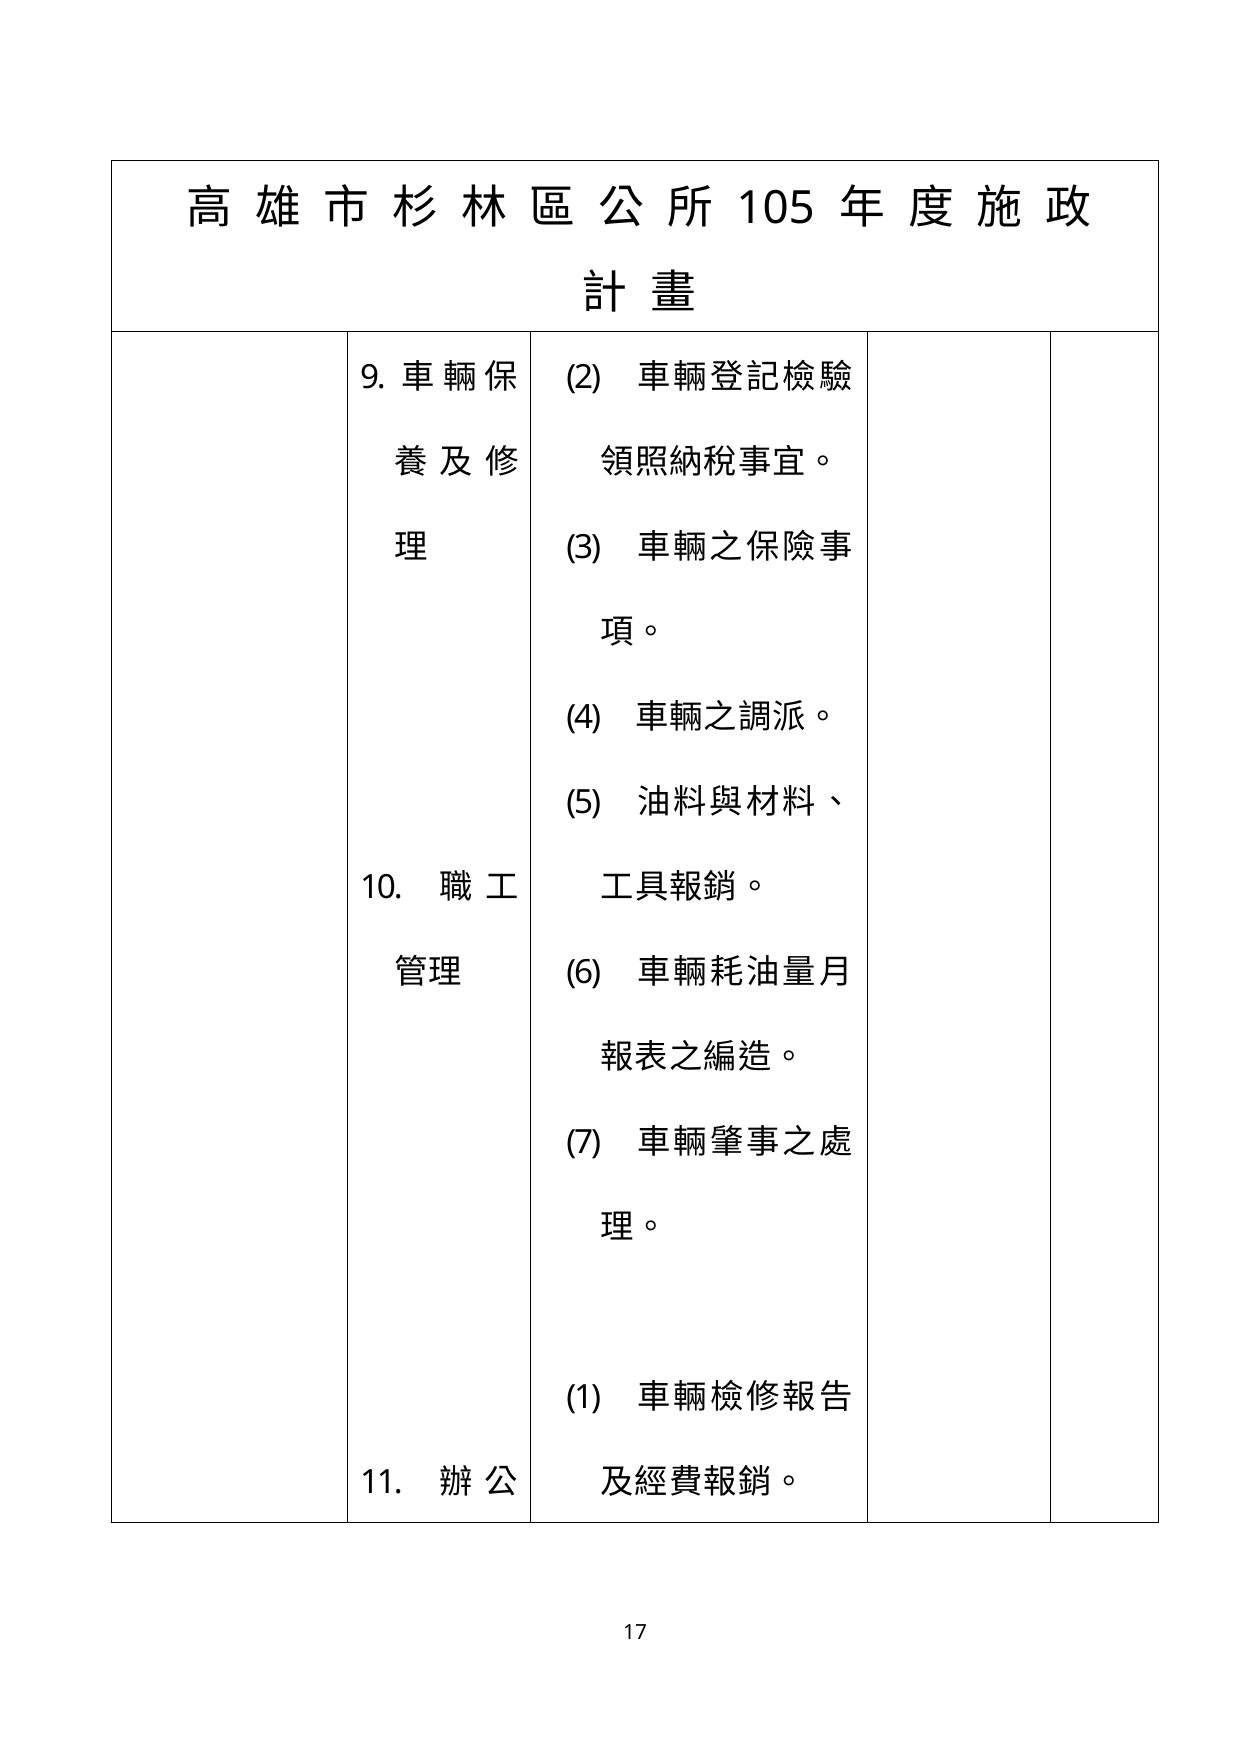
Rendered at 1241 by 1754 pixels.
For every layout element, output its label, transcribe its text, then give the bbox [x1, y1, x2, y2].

table_cell 「一般行政-行政管理」 工作計畫項下 5978000元 「區公所業務-業務管理」&「基層建設-小型工程」 工作計畫項下 14638000元 6800000元 [868, 332, 1050, 1522]
table_cell 1.加強處理機要、機密文件業務，達到迅速、確實效果。 2.加強文書管理 3.印信典守 4.加強檔案管理 1.財產登記 2.廳舍修繕維護 3.充實本所資訊設備 4.財產增置 5.財產經營 6.財產養護 7.財產減損 8.車輛管理使用 9.車輛保養及修理 10.職工管理 11.辦公廳舍管理 12.處理法院各項拍賣案件 13.財務及物品採購 14.驗收保管 15.登記與報廢 16.勞務招標 依照財產管理辦法規定辦理 依照規定辦理，以達到隨收隨解之目標。 1.擬定研究發展計畫，提高工作效率。 2.公文查詢、稽催、杜絕公文積壓或延誤。 3.管制業務，確實執行。 4.強化施政計畫作業，落實施政績效。 5.加強行政革新方案，做好為民服務工作，促進區政革新績效。 6.持續推動辦公室自動化作業 7.管制考 核各項計 畫、陳情案件列管及特定管制件之審核 1.組織編制 2.貫徹考試用人，任免、遷調、銓審作業依限辦理 3.考核獎懲 4.訓練進修 5.待遇福利 6.退休撫卹 7.勤惰管理 8.人事資料管理與服務 9.賡續推動參與及建議制度、性騷擾及性別歧視防治、拔擢績優女性落實性別主流化 1.單位預算之籌編 2.單位預算分配及執行 3.追加（減）預算及動支預備金之辦理。 嚴密預算執行，發揮會計管理功能 辦理各項統計業務，發揮統計支援決策功能 1.政風預防工作 2.加強公務機密維護 3.預防危害或破壞事件 4.貪瀆發掘 5.查處檢舉事項 1.投開票所工作人員訓儲講習 2.配合高雄市選舉委員會辦理第14任總統副總統暨第9屆立法委員等選舉工作。 1.核定各里辦公處工作計畫 2.召開里業務會報及里長座談會 3.資深里鄰長獎勵及特優里鄰長表揚 4發揮區政聯繫會報 1.加強里幹事服勤 2.舉行里幹事工作會報 1.辦理鄰長講習 2.辦理鄰長參訪各項建設活動 3.里鄰長喪葬補助費 4.鄰長交通費 5.義務職辦公補助費 6.里鄰長健康保險 1.維護市容整潔促進美化環境以增進市民生活品質 2.查報有牌廢棄車輛 1.統一拜拜 2.婚喪喜慶節約 3.端正禮俗宣導 1.排除糾紛，疏減訟源，增進社會和諧。 2.法律諮詢服務 1.辦理寺廟、教會(堂)登記之申請。 2.加強寺廟、教會(堂)管理與輔導。 3.輔導寺廟、教會(堂)興辦公益慈善活動。 祭祀公業之清查 1.協助推行平均地權政策 2.確保三七五減租之成果，維護租佃雙方權益 3.調解耕地租佃爭議，疏減訟源 4.租佃爭議案件 5. 非都市土地使用管制 1.配合推行義務教育、普及國民教育。 2.依國民體育法第4條第2項之規定：「應置體育行政人員，負責轄區內 國民體育活動之規劃、輔導及推動事宜。 舉辦各項藝文活動端正社會風氣，提升市民生活品質。 1.醫療防疫保健工作及疫苗接種 2.登革熱防治宣導 3.有效預防流感感染 4.愛滋病及結核病防治宣導 5.老人免費裝假牙服務 6.預防食品中毒5要及認識食品風險 7.社區健康營造 8. 自殺防治守門人訓練 9.高風險通報 10.反毒宣導 11.精神疾病辨識及社區(疑似)精神病患護送技巧訓練 12.檳榔危害 、菸害防制及癌症防治宣導 13.社區長期照顧服務 13.國家清潔週推行消除髒亂 14.環境清潔美化競賽 15.整頓社區環境衛生 1.加強民防團隊員編組管理 2.民防團隊常年訓練 3.執行上級交辦之民防演習 1.人力、物力調查及徵購洽借 2.增設消防栓及設備 充實年度各項動員整備工作，以強化全民國防理念。 改善原住民生活，輔導原住民就業。 發展保存客庄文化 1.防災宣導 2.辦理災害防救措施 1.古蹟提報 2.歷史建築提報 1.辦理兵役編練業務 2.辦理兵役徵集業務 3.辦理兵役勤務業務 4.辦理兵管理業務 5.辦理替代役備役理業務 6.戶役政系統管理業務 國家賠償 法制作業 1.農業設施容許使用同意書核發 2.農業用地使用證明書之核發 1.水旱田利用調整計畫 2.規劃有機農業區 3.農情調查 4.農業天然災害查報及救助 5.糧食生產環境維護 5.農地利用綜合規劃 山坡地查報 造林業務 1.陸上水產養殖調查及登記證申請 2.家畜情資調查 1.查編與農業經營不可分離之土地 2.農機管理 3.葫蘆文化產業推展 1.積極爭取補助興建（改善）道路橋樑及維護,並加強工程品質抽驗,以提升工程品質。 2.配合政府採購法實施,依公平公開採購原則辦理發包,確保工程品質。 1.辦理小型工程 2.執行6公尺以下道路等工程管理 3.公園綠地綠美化及認養管理。 辦理都市計畫行政管理及使用分區證明核發。 1.辦理河川、區域排水與野溪等清理疏濬改善。 2.水利行政之處理及水利事業之興辦 3.回饋金業務 依建築法規定辦理行政業務及違章建築管理。 工廠校正 協辦稅務事宜。 1.老人福利 2.身心障礙者福利 3.兒童、婦女福利 4.兒童及少年保護與高風險家庭通報篩檢 1.加強推行社區發展工作 2.社區長期照顧服務 1.低收入戶及中低收入戶 2.醫療補助 3.急難救助及馬上關懷 4.災害救助 5.辦理全民健保業務 6.辦理國民年金業務 7.辦理就業輔導 配合節日慶典 [348, 332, 530, 1522]
table_cell (1)蒐集輿論反映資料，專人慎重處理，以達行政效率。 (2)機密案件依照規定辦理，以確保文書作業安全。 切實依照「高雄市政府文書處理實施要點」及有關法令規定，辦理公文收發、繕校工作。 依照「印信條例」及有關法令規定管理與使用印信。 設置專人，依照「高雄市政府文書處理實施要點」及有關法令規定辦理，使文卷案案可稽，並加強作業效率，提昇管理與應用功能。 (1)財產增減、移動登帳報告登記。 (2)財產增減月報、半年報、報廢表之編擬年統計表並定期(不定期)盤點清查。 （3）「市有財產管理系統」線上作業。 充實辦公廳設備，維護公共安全及營造優質洽公環境品質。 汰換及增購資訊硬、軟體設備，提升本所網路品質及資通安全。 (1)財產撥入接收捐送及購置之處理。 (2)財產之購置及營造請購單證簽辦與核定。 (3)財產之採購依據政府採購法規定辦理。 (4)採購驗收完畢後，採購單位將財產增加單、發票及有關文件，送會計單位查核確認後為財產產籍之登記。 (1)房地產等不動產權登記。 (2)辦理一般產權責任簽證。 (3)房地產租借事項。 (4)一般財產租借事項。 (5)租借爭執處理。 (1)財產損毀及遺失之調查理賠事項。 (2)財產保護及修繕事項。 (3)擬定消防防護計畫書，依規定進行消防編組，定期進行消防演練，期能落實火災、地震等災害預防。消防設備及飲水設備安全檢測。 (4)財產稅費及防護保險之處理。 (1)財產之報損、報毀或撥出之核定。 (2)辦理動產變賣標售事項。 (3)財產各項報表編報。 (1)車輛購置、贈與、移撥及報廢。 (2)車輛登記檢驗領照納稅事宜。 (3)車輛之保險事項。 (4)車輛之調派。 (5)油料與材料、工具報銷。 (6)車輛耗油量月報表之編造。 (7)車輛肇事之處理。 (1)車輛檢修報告及經費報銷。 (2)未合保養及修理事項之處理。 （1）依工友管理規定。 （2）依高雄市政府事務勞力替代措施推動方案及相關規定辦理。 (1)單位及人員清潔檢查工作。 (2)辦公處所佈置及調整建議。 (3)配合清除髒亂有關推行衛生清潔檢查工作。 (4)辦公廳內外環境之美化。 (5)辦公廳搬遷、計劃、進度、合約簽訂。 將拍賣案予以公告並及時依限將處理情形函復法院。 (1)編製年度物品購置概算。 (2)成躉採購之物品核定。 (3)辦理有關事務物品之採購。 (4)事務機械器具之保管養護。 (5)運動器材之保管養護。 (1)物品驗收後之處理。 (2)非消耗性物品之借用登帳。 (1)報廢物品之處理。 (2)物品收支月報。 (3)物品收支登帳。 (1)依據政府採購法規定辦理招標公告。 (2)開標結果之簽報。 每半年填報半年報表，每年填寫年報表送財政局備查。 現金(支票)出納保管，經常與各課室密切維繫協調，依法執行，收支隨時登記，數字力求正確無誤確實。 (1)協助各課室提出研究發展計畫以助益區政革新。 (2)依照研究單位或個人所提研究計畫呈報市府敘獎。 (1)切實執行稽催工作，掌握公文處理流程。 (2)加強實施本所訂定之「人民陳情案件作業流程處理期限」，以提高時效。 (1)上級交辦及重要業務列入追蹤管理。 (2)有關業務之協調與連繫。 (1)研擬下年度施政計畫先期作業，函報民政局審核後報府審議。 (2)擬訂下年度施政計畫草案報府審查並轉送市議會核備。 (1)賡續本所辦理為民服務平時考核工作。 (2)繼續實施「表揚績優地方人士實施要點」鼓勵提倡熱心公益者。 (3)與人民有關業務做到單一窗口櫃台化，達到一貫作業要求。 (4)規劃辦理以電話及通訊處理申請案件及簡化各項申請書表及其流程，以達到便民目的。 (5)舉辦為民服務工作人員講習及分組研討以提高素質。 (6)提供民眾便捷的各種意見反映管道。 (7)撰擬每年度為民服務工作績效報告。 (1)配合市府資訊中心戶役政電腦連線，持續推動辦公室自動化，並加強培訓區政資訊人員備用。 (2)申請資訊設備，推動辦公室自動化。 (1)人民陳情案件 均依規定追蹤列管,期限內辦妥以達便民措施。 (2)接獲人民訴願案即予列管，詳查處理情形，以合情、合理、合法的原則，慎重妥善處理。 (1)依「各機關職稱及官等職等員額配置準則」等規定檢討組織編制。 (2)推動策略性人力資源管理措施及落實顧客導向之人事服務，貫徹分層負責，權責劃分明確，公文流程縮短，發揮行政效能。 (1)依法組成本所甄審委員會，以公開、公平、公正辦理陞遷審議。 (2)職務出缺，除由現職人員陞補外，均申請分發考試及格人員，以貫徹考用合一政策，或依業務需要商調他機關現職人員。 (3)依法辦理本所公 務人員任免遷調及銓審作業。 (4)落實照顧弱勢族群工作權，依規定進用身心障礙人員。 (1) 綜覈名實、信賞必罰，建立平時考核動態資料，作為考績獎懲及任免遷調之依據。 (2)依相關法令公正、公平辦理另予考績、年終考績及專案考績。對平時工作積極、業績優異或品德操守良好，有具體事蹟之人員予以激勵表揚。 (3)依照「行政院及所屬各機關公務人員平時考核要點」等相關法令加強勤惰管理，強化公務紀律，加重單位主管督導責任。 (1)加強推動「公務人員終身學習推動方案」、「各機關鼓勵公務人員積極學習英語具體措施」及「型塑學習型政府行動方案」,「推動公務人員數位進修計畫」等方案，派員參加各項訓練，培養公務人員創新觀念，提昇服務品質。 (2)鼓勵員工在職進修，積極參與各項研習課程,提升本所公務人員人力素質。 (1)按中央有關規定覈實支給員工待遇、獎金、子女教育補助費、各項生活津貼及國民旅遊卡休假補助等其他給與維護員工權益。 (2)確依「公教人員保險法」辦理公、務人員公保事宜。 (3)確依行政院89年11月9日台89院人政給字第211130號函示「推動維護公務人員健康管理」編列預算補助40歲以上職員健康檢查費事宜。 (4)全民健康保險：依全民健康保險法及有關規定辦理公務人員及其眷屬全民健康保險。 (1)依規定辦理退休、撫卹、資遣案件，並購買獎牌、紀念品等贈送退休人員。 (2)主動宣導有關公務人員退休撫卹之相關權益事項。 (3)依規定實施退休人員照護事項。 (4)每年1月16日、7月16日定期發放月退休金、撫慰金；並依規定於春節、端午節及中秋節發放三節慰問金及68年以前早期退休人員年節照護金暨7月16日發放年撫卹金，充分照護退休、撫卹人員。 (5)按時於行政院人事行政總處ECPA之軍公教人員退休撫卹資料調查表正確填報資料。 (6)按時繳納當月退撫基金費用；推動退休公務人員參與志願服務。 (1)切實執行簽到退管理，對本所員工出勤，每月依規定實施不定期、不定時抽查維護辦公紀律。 (2)落實職務代理制度，建立職務代理人名冊，確實執行。 賡續建立或更新機關與個人資料，按時填送各項表報。 配合ecpa人事服務網路平台，賡續推動「人力資源管理資訊系統」（WebHR），並隨時異動更新，維持人事資料即時性與正確性。 加強實施員工參與及建議制度，以提升行政效率。利用集會等各種傳遞訊息方式，加強宣導性騷擾、性別歧視防治觀念及申訴管道，並積極拔擢績優女性同仁，並依限填報相關資料參加市府推動性別主流化。 依中央及地方政府預算籌編原則、高雄市地方總預算案歲出概算編製應行注意事項及高雄市地方總預算編製作業手冊及有關規定，就各業務單位工作計畫所需，核實編製年度歲入與歲出預算。 預算完成法定發布或核定保留程序後，依直轄市及縣(市)單位預算執行要點及市府補充規定，參照各業務單位年度工作計畫進度，編製預算(保留)分配表函報本府主計處核定後付諸實施，並切實監督執行。 依直轄市及縣(市)單位預算執行要點規定，執行年度預算時，如有合於中央及地方政府預算籌編原則所定得請求提出追加(減)預算情形者，得報請市府核准辦理；如有合於預算法第七十條各款情事且經檢討年度預算相關經費確無法容納，得申請動支第二預備金；另依高雄市政府動支災害準備金作業要點規定，及時辦理動支災害準備金作業。 (1)經費動支簽核應與預算編列用途相符;預算執行應與計畫進度相合，如有落後，促請業務單位注意檢討改進。 (2)採購計畫應依政府採購法及相關子法規定程序辦理。 (3)健全財務秩序，加強財務內控，除嚴格審核各項收支憑證外，不定期實施現金、票據與證券查核等。 (4)依據簿籍按月編製會計報告;上半年編製半年結算報告，按年編製單位決算。 (5)各項支付案件依法審核，除採購卡給付項目外，儘速隨到隨辦，完成支付手續，一般以不超過五天為限。 (1)訂定本所統計業務實施計畫及執行情形之檢討。 (2)辦理各類公務統計報表之審核與管理。 (3)編製區政統計總報告。 (4)辦理公務統計報表內部稽核。 (5)配合及協調辦理各項統計調查工作。 (6)兼(協)辦統計調查人員之遴選與聯繫。 選定易滋弊端業務項目辦理業務稽核，先期發掘業務缺失並提出改進措施。 透過各種會辦案件或召開政風座談會及執行專案訪查，研提業務興革建議，提昇機關廉能形象。 聘請具法律素養之專家、學者，利用各種集會場所講解端正政風、防制貪瀆相關法令，增進員工法律常識。 檢討本所「無效率不便民」之行政規章，並透過廉政會報及主管會報適時修正，以提昇行政效率及消弭貪瀆成因。 主動發掘員工廉能事蹟，簽報首長公開表揚或獎勵，樹立公務員優良典範。 利用各種集會場所及透過媒體、網路宣導相關政風法令及鼓勵民眾勇於檢舉貪瀆不法。 辦理政風實況問卷調查，以瞭解本所政風實況，作為改善政風，策進預防貪瀆不法之參考。 (8)依據「高雄市政府員工廉政倫理規範」暨「行政院及所屬機關機構請託關說登錄查察作業要點」妥處相關案件，並依規定登錄建檔。 (9)主動配合業務單位活動加強辦理反貪、反詐騙及消費者保護等宣導作為。 (10)彙集本所採購資訊，釐析異常案件，實施重點稽核，防制弊端發生，提升施政品質。 (11)每半年召開廉政會報乙次。 加強公務機密維護宣導工作。 實施定期與不定期機密維護檢查，發現缺失立即簽請改進。 定期辦理公務文書資料密等變更註銷作業。 針對重要行政會議及採購底價等易滋洩密事項或有關國家安全、國家利益事項，協調策訂嚴密專案保密措施，杜絕洩密情事。 加強洩密資料蒐報及查處。 辦理專案資訊機密維護檢查，配合資安演練，機先消弭資安事件，有效確保機關資訊安全。 依照本所環境特性研修訂「預防危害或破壞事件實施計畫」乙種，並結合行政力量確實執行。 實施定期與不定期預防措施安全狀況檢查，發現缺失立即簽請改善。 依據本所門禁管理安全措施確實辦理並配合保全公司，加強巡邏查察，以確保機關安全。 春安、十月慶典或專案期間召開安全維護會報，以落實安全維護功能。 依據「高雄市政府及所屬各機關處理人民陳情案件要點」及「高雄市政府處理民眾抗爭事件處理程序及聯繫作業執行計畫」有關規定，協調主管單位妥處民眾集體陳情案件，加強重大偶突發或危安事故之預警資料蒐報，並於事件發生1小時內，通報上級機關。 蒐集違反國家安全法第2條之1情事及有關危害國家安全及影響國家利益之資料，提供調查機關處理。 加強查察員工品德生活違常、行政缺失等情事，審慎研析案情，以發掘貪瀆不法。 對易滋弊端之業務，如採購案件，積極發掘，查處貪瀆不法案件。 依據行政院頒「獎勵保護檢舉貪污瀆職辦法」，受理各類檢舉案件，並依法審慎處理。 依據高雄市選舉委員會訓儲相關規定辦理。 依據總統副總統選舉罷免法、公職人員選舉罷免法及相關規定辦理。 依照高雄市里區域調整暨鄰編組辦法規定，要求各里辦公處擬訂年度工作計畫報區公所審核，並注意其執行績效，適時加以考核。 召開里業務聯繫會報，報告業務狀況、檢討改進里行政工作之推行及彙集建議案作妥切之處理。 特優里鄰長就現任且 無不良事蹟者，依規定程序及名額提經區務會議通過後報請市政府頒獎表揚。 結合轄內各單位整體力量，推動地方建設，提高服務品質。 (1)依據高雄市政府民政局訂頒之「高雄市里幹事服勤要點」辦理。 (2)訪問目的為瞭解里民一般狀況，發現困難問題主動為其服務。 (3)適時整理戶長資料之異動，並將訪問結果登記在戶長資料卡。 (4)為強化里幹事之勤，由民政課長及督導考核小組分定期與不定期方式赴里督導，並填訪查表送區長核閱，區長並作重點督導。 舉行里幹事工作會報，由各課室主管，提示工作事項，著重工作檢討、疑難問題之解決，並作成紀錄送區長核閱。 擬訂鄰長講習計畫，以溝通作法，促進政令之推行。 (1)擬訂鄰長參訪各項建設活動計畫及參加注意事項。 (2)調查參加參訪各項建設活動人數。 (3)依照計畫分梯次執行。 里鄰長於任期內死亡者，發給1次喪葬補助暨遺族慰問金，其標準如下： (1)里長：2萬元。 (2)鄰長：1萬5仟元。 每位鄰長每人每月2,000元交通費。 每位里鄰長每人每月240元。 依據全民健康保險暨相關規定辦理。 (1)要求里幹事鼓勵並宣導轄內市民自動自發(反映)改善市容。 (2)依據「高雄市政府改善市容查(通)報實施要點」辦理，對改善市容案件儘速填寫查(通)報，逕送業務有關機關辦理，並轉報市府處理。 在轄區內如有發現廢棄車輛，要求各里幹事及時查報並函轉警察單位辦理。 (1)勸導農曆7月普渡及同一主神祭典在同一天舉行。 (2)宣導中元節配合集中焚化紙錢。 (3)執行祭典拜拜節約不赴宴、不宴客，公務員率先倡導力行。 (1)組織改善民俗勸導小組勸導民眾實踐節約。 (2)勸導市民參加集團「婚禮」力求節約，不舖張。 利用各種集會(里民大會及寺廟基層會議)時宣導。 (1)利用各種集會，廣予宣導調解功能。 (2)及時召開調解委員會議調解糾紛。 每月第二週週六服務區民 不定期清查、訪視轄區內未登記之寺廟、教會(堂)，積極輔導辦理登記。 (1)加強財務稽核。 (2)輔導健全組織。 (3)掌握動態，出席各項會議。 (4)加強溝通互動、協助解決各項疑難問題。 輔導節約祭典費用，興辦公益慈善活動，以彰顯宗教慈悲濟世、教化社會、造福人群之精神。 (1)輔導祭祀公業土地派下提出祭祀公業土地登記。 (2)核發祭祀公業派下員證明。 配合宣導公告土地現值相關事宜。 (1)依耕地三七五減租條例、高雄市耕地租約登記自治條例及相關法令規定辦理耕地租約續訂、變更、終止、註銷、更正等事項。 (2)依耕地三七五租約清理要點及相關法令規定清理耕地三七五租約，遇有租約資料與實情不符部分，則後續依有關規定辦理。 (3)對於訂有三七五租約者，隨時與地政事務所聯繫依異動情形（例如終止租約、徵收、重劃、重測、分割、合併）釐正租約登記簿冊。 (1)依耕地三七五減租條例、高雄市政府及各區公所耕地租佃委員會設置要點、高雄市各級耕地租佃委員會調解調處須知等關法令規定辦理耕地租佃爭議調解。 (2)審查租佃爭議調解申請案之資格與附繳證件，並於調解前先實地勘查土地使用現況。 (3)調解會議決議內容應具體明確，會議紀錄（含筆錄）應報市府備查。 (4)經調解成立案件函報市府耕地租佃委員會發給證明書，調解不成立案件移請市府耕地租佃委員會調處。 (5)如遇天災時，召開耕地租佃委員會，勘查歉收情形，並議定減租辦理，陳報市府。 召開租佃委員會辦理。 配合非都市土地使用管制規則第5條規定，查報違反非都市土地使用管制。 (1)召開「強迫入學委員會」，執行強迫入學條例施行細則有關規定事項，並隨時追蹤中輟通報學生，執行強迫入學規定。 (2)適時調查區內學齡兒童，確實審核戶籍資料，並依學區劃分填送入學通知單。 (3)配合各校輔導休學或中輟之學生，繼續完成9年國民教育 (1)專人辦理國民體育業務。 (2) 配合體育署及本市推展全民運動政策，規劃主、承辦體育活動、輔導及推動區內社會團體辦理體育活動。 (1)加強配合推行莊敬自強端正禮俗宣導。 (2)適時配合舉辦各種社教活動。 (3)洽請社團寺廟舉辦有意義的文教活動。 (4)加強宣導守法觀念，鼓勵社區自主精神意識，以塑造優質環境，培養居民認同感。 （5）辦禮春秋季藝文活動及國語文競賽。 (1)協助衛生單位推行醫療保健及公共衛生工作。 (2)鼓勵市民按時接受各項疫苗接種。 (1)每月定期召開登革熱區級防疫指揮中心會議，建立跨單位合作機制。 (2)輔導各里成立環境整頓或環境改造相關工作之志工隊。 (3)規劃辦理里鄰長登革熱研習會及社區民眾登革熱衛教宣導。 (4)請里幹事查報各轄區破損空屋並函報各權管單位。 (5)病媒蚊調查布氏指數三級以上里段，於3-7日內動員清除孳生源工作（落實三級大掃除、四級大掃蕩）。 (6)協調各權責機關根本處理轄區內積水地下室、破損空屋、髒亂空地、廢輪胎廠、回收場、陽性水溝、大型隱藏性孳生源。。 落實大雨後48小時七大列管點複查及登革熱防治工作。 (1)於流感大流行時，配合衛生單位執行轄區臨時集中收治隔離場所防治措施。 (2)利用各種集會協助宣導市民接種流感疫苗及流感防治措施。 (3)配合衛生單位辦理流感種子教師與防疫志工組隊培訓。 (1)利用各種集會協助宣導愛滋病、結核病防治及七分篩檢表 (2)鼓勵市民利用轄區衛生所資源，接受愛滋病毒篩檢。 (3)協助經濟弱勢者參與X光巡檢活動。 (1)配合衛生單位強化轄區內里長、里幹事推動「老人免費裝假牙」人員在職教育訓練。 (2)結合社區資源宣導「老人免費裝假牙」政策。 (1)協助宣導預防食品中毒5原則：要洗手、要清潔、要生熟食分開、要澈底加熱、要低溫保存。 (2)協助宣導民眾均衡攝取各類新鮮食物，減少因攝取大量單一食物而提高特定汙染物質之風險。 結合社區組織、團體推動社區健康營造。 (1)配合衛生單位針對所轄里長、里幹事辦理自殺防治守門人訓練，落實守門人功能，訓練成果累計達轄區里數80%以上。 (2)利用行政資源及各項集會協助推動安心專線：「0800788995」。 落實社區內自殺高風險個案之發掘、關懷、轉介及通報。 (1)針對社區網絡內里長、里幹事辦理毒品防制宣導課程，以增進其毒品防制知能，並建立社區藥物濫用防制網絡，以提升預防成效。 (2)協助宣導24小時不打烊免付費戒毒成功專線0800-770-885，及法務部藥頭檢舉專線0800-024-099*2。 配合參加衛生單位辦理針對社區網絡內里長、里幹事社區(疑似)精神病患辨識及護送就醫技巧訓練。 (1)於跑馬燈或LED看板播放「檳榔子本身就是致癌物，即使不加紅灰、白灰、荖花、荖葉等添加物，嚼它就是會致癌」、「政府提供免費子宮頸癌、乳癌、大腸癌、口腔癌四項癌症篩檢，符合篩檢資格民眾請洽各區衛生所」及「室內公共場所、室內三人以上工作場所及大眾運輸工具內全面禁止吸菸，違者將罰鍰2千至1萬元」。 (2)協助本市衛生所辦理癌症防治篩檢及菸害防制工作。 (1)協助發掘及通報社區有長期照顧需求個案。 (2)結合社區資源宣導長期照顧服務。 召開推行會報及檢討會。 加強各社區、機關學校環境清潔綠美化。 （1）加強社區共共衛生設施及家戶衛生教育。 （2）資源回收及垃圾減量。 （3）廚餘回收再利用。 (1)依據內政部國防部函頒「民防團隊編訓服勤實施規定」辦理。 (2)本區民防團、分團經常檢討。 依上級規定辦理。 遵照上級所頒演習計畫及規定辦理。 調查戰時可動員人力、物力，隨時掌握動員及徵購徵用。 （1）運用民間及學校力量協助維持交通安全。 （2）人口密集處逐年增設消防栓，以加強防火設施。 (1)依據市府年度動員分類執行計畫策訂本區動員執行計畫。 (2)辦理動員之協調、訓練與演習工作。 (1)配合辦理原住民微型經濟活動貸款、專門人才獎勵、購屋補助、整修建住宅補助及綜合發展基金貸款、國宅配售、法律服務、協助解決生活上所遭遇之困境，使其獲得實質之照顧。 (2)積極鼓勵原住民青年參加職業訓練，習得一技之長，提升生活水準。 (3)宣導原住民登記族別，提升族別註記率。 (4)輔導原住民加入全民健康保險、國民年金，保障醫療權益。 (5)輔導原住民繳納國民年金。 （1）辦理慶祝全國客家日活動。 （2）辦理客庄民俗節慶、客家產業等特色活動。 （3）營造客庄聚落環境風貌。 （4）成立客語推行委員會，協助轄區推動客語教學及客家文化活動。 (1)依轄區特性舉行防火防災(防颱、防震)宣導。 (2)印製相關防火宣導資料、標語實施里鄰宣導。 (3)利用里民大會及鄰長會議宣導居家防火、用電安全等防災宣導。 (4)輔導市民自行購置維護滅火器等消防器材及裝設照明及監視錄影設備。 (1)依據「高雄市地區災害防救計畫」及災害防救法相關規定辦理。 (2)配合「市級災害應變中心」之成立，於內部成立「緊急應變小組」，執行「災害應變中心」交付之各項災害防救任務。 (3)執行災情查報任務，並將災情彙整定時回報「災害應變中心」。 (4)整合災害防救相關業務，並由專人辦理。 依據文化資產保存法相關規定辦理。 填報調查表，並檢附相關照片、地籍圖及歷史、文化、藝術、建築等價值內涵後，加蓋填報機關印信提報本市文化局辦理。 (1)依據國民兵戶籍遷出(入)，而依規定辦理本區國民兵役除(列)管理。 (2)協助市政府調集役政人員，辦理役政人員在職訓練。 (3)辦理國民兵年度總清查 (4)依據規定辦理本區內兵要地誌調查。 (5)辦理本區列管之已訓及代訓國民兵分證明書發放。 (1)辦理役男身家調查及因戶籍遷出(入)之役男除、列額異動管理。 (2)辦理役男徵兵調查及預官體檢等事宜。 (3)辦理役男軍種、兵科、籤號抽籤事宜，以確定其所徵集之軍種及順序。 (4)辦辦理常備兵、預官、補充兵、及替代役徵集入營事宜。 (5)辦理役男申請復檢、年度難以判定體位複檢補檢等事宜。 (6)辦理在學學生因故 休、退學之因案緩徵人員處理等事宜 (7)為役男條件符合者，依規定辦理延期入營事宜。 (8)依規定辦理妨害兵役案件及行方不明役男查察，並會請戶政所、警察局、境管局等單位，協助查案。 (9)將本區就讀軍、警校 之學生列名管理及註記，若因故未就讀，則納入徵處。 (10)辦理役種區劃、提前退伍申請及禁、免役案件處理。 (11)受理役男替代役申請及出國請申請各項業務。 (1)辦理在營軍人及替代役在役徵屬生活扶助各項業務。 (2)辦理在營軍人貧困徵屬各項生育及喪葬補助事宜。 (3)協助推行役政有功人員表揚。 (4)配合上級兵役宣導及留守業務處理。 (5)辦理在營軍人貧困徵屬免費就醫申請及全民健保補助傷亡慰問及善後處理。 (1)辦理後備軍人異動管理、緩召業務。 (2)歸鄉報到、輔導就業、在職訓練等工作。 (3)協助高雄市後備司令部辦理後備軍人教育及點閱召集。 (4)受理後備軍人退伍令遺失或破損補換發、轉免役等各項申請事宜。 (1)依照替代備役難管理規定，受理替代役人員報到列管並嚴密辦理異動連繫掌握替代役備役動態，於15日內通報有管單位辦理。 (2)依照替代役備役男管理規定，辦理替代役備役役男回役、免予回役陳報核定。 (3)依照管理作業規定每月清查歸鄉報到成果製表呈報市府並配合市府全面清查替代役管理資料。 (1)系統維護管理 (2)系統財產之管理 (1)加強宣導國家賠償法相關條文。 (2)如有發生國家賠償事件依國家賠償法相關規定辦理國家賠償。 研究不適合實際之有關法規建議修訂或廢除。 依據非都市土地容許使用農業用地作農業設施容許使用審查辦法辦理。 受理區民申請，檢證勘查，並依據「農業用地作農業使用證明認定」審查，符合後由本所核發證明書。 （1）維護農民福祉及生態環境，遵照上級政府訂頒計畫辦理確保糧食供需平衡。每年分為一期作及二期作下里受理、勘查與編造清冊。 （2）稻田多元利用-種植景觀綠肥，美化市容。 打造高產值有機養生精緻農業。 （1）依規定設置農情田間調查員分區、分段調查，彙整查報資料力求準確以供上級分析。 (2)每月份執行各花卉、雜糧及蔬菜等作物產量預測。 (1)天然災害發生期間，由本所查報災情，並立即速報給上級以作即時之應變。 (2)如經農委會公告本市達到農業天然災害現金救助區，則本所成立工作小組啟動現金救助工作，受理申報、現場勘認與編造清冊等業務。 加強輔導農民農藥使用安全，對農作物病蟲害有效防治及農藥殘留。另配合上級政府辦理滅鼠工作，以防鼠害。 提高農地利用價值輔導農民以科技方法協助農業生產俾增進農業生產力，提高農民所得。 (1)山坡地違規使用查報取締管理。 (2)山坡地保育利用宣導。 (3)衛星影像變異點查報。 於每年5至9月實施檢測工作，並依下列辦法受理申請： (1)平地造林依照行政院農業委員會訂定「平地造林直接給付及種苗配撥實施要點」，確實執行。 (2)山坡地造林依照行政院農業委員會與行政院原住民族委員會訂定「獎勵輔導造林辦法」辦理。 （1）依規定每月調查區內魚塭放養量及收穫量作為產銷輔導資料。 （2）陸上魚塭養殖漁業登記證之申請業務。 配合市府訂定計畫辦理調查作業。 (1)依據「查編與農業經營不可分離土地作業要點」辦理。 (2)受理申請期間為每年五月一日至五月三十一日；實地會勘時間為每年六月一日起至六月三十日止；並於每年七月三十一日前造冊。 依據「農耕用機器設備及農地搬運車使用免徵營業稅燃料用油作業須知」及「農業機械使用證申請及發證須知」辦理執行。 從葫蘆種植、雕刻、運用行銷、開發市場及創造商機。 依公共工程作業要點辦理抽驗,並加強督導監造單位監工,以提升工程品質。 確實依政府採購法實施細則等相關規定辦理。 協助執行颱風災害復建工程。 執行6公尺以下道路路面道路等工程監督、驗收等。 辦理各植樹綠化道路之養護工程。 核發都市土地使用分區證明書。 (1)建請市政府清疏區內各區域排水圳,促使排水暢通。 (2)建請市政府整治或清疏區內野溪,改善淤積問題以利排水。 (3)中小排水（一般排水）管理、新建、修建及計畫提報。 (1）雨水下水道管理、新建、修建及計畫提報。 (2）高雄市政府委託辦理事項 (3)道路側溝新建、修建及計畫提報。 (4)災修工程案件提報。 辦理高屏溪水質水量保護區水源保育與回饋計畫事項 (1)協助核發無自用農舍證明書。 (2)違章建築查報,請高雄市政府依法拆除違建物。 配合市府辦理「工廠校正暨營運調查」工作。 （1）配合財稅相關單位辦理各項稅務宣導。 （2）財產稅（房屋稅、地價稅）補單事宜。 依據新制定高雄市市區道路管理自治條例執行6公尺以下道路路面之改善及養護。 (1)辦理中低收入老人生活津貼。 (2)辦理中低老人暨身心障礙者特別照顧津貼。 (3)辦理重陽節敬老活動暨禮金發放。 (4)受理優惠記名卡的申請。 （5）辦理設籍本市1年且年滿65歲以上老人參加全民健保自付額補助及核退事宜。 (1)辦理身心障礙手冊製作相關業務。 (2)身心障礙者健康保險保險費補助。 (3)辦理各項身心障礙者生活補助、生活輔助器具費用及日間照顧及住宿式照顧費用補助。 (4)輔導身心障礙者減免汽車牌照稅及申報綜合所得稅,享有身心障礙者特別扣除額。 (5)身心障礙者就業服務、職業訓練宣導。 (6)辦理中低老人暨身心障礙者特別照顧津貼。 (7)辦理身心障礙者優惠記名卡的申請。 (1)辦理單親家庭子女生活、教育補助申請，經調查、核定後，列冊補助。 (2)受理特殊境遇家庭緊急生活扶助與子女生活津貼、托育津貼及教育補助證明等之申請審核及核定。 (3)受理弱勢家庭兒童及少年緊急生活扶助申請與初審，函送社會局複審及核定。 （4）辦理父母未就業家庭育兒津貼。 (5)受理特殊境遇家庭身分證明之申請審核。 (6)受理設籍前外籍配偶遭逢特殊境遇之家庭扶助之申請審核及核定。 (7)辦理弱勢兒童及少年生活扶助之申請審核及核定。 (8)受理弱勢兒童及少年醫療補助之申請與初審，送社會局複審、核定。 區公所里幹事及其他執行兒童及少年福利業務人員，於實施低收入戶家戶聯絡訪問或執行社會救助等業務時，應主動關懷轄內兒童及少年，發現符合兒童及少年保護或高風險指標之家庭立即通報社會局。 (1)輔導社區會務財務功能健全。輔導社區生產建設基金之運用與管理並定期（一年）查核存款情形。 (2)推展社區工作業務。 (3)督導社區確實辦理成果維護。 (4)輔導社區發展協會注重在地人才培力，促進永續經營。 (5)輔導社區發展協會推行社區福利服務。 (6)協助社區建立在地特色。 （1）結合社區資源宣導長期照顧服務。 （2）協助發掘及通報社區有長期照顧需求個案至本市長期照顧管理中心。 (1)辦理低收入戶、中低收入戶暨各項社會福利事項申請。 (2)積極輔導低收入戶就業自立。 (3)結合民間慈善資源辦理寒冬送暖，加強對低收入戶及中低收入戶家庭之照顧。 (1)辦理經濟弱勢傷病醫療、看護費用補助。 (2)辦理低收入戶及中低收入戶第五類福保身分納保業務。 辦理生活陷困之中低收入戶及低收入戶及經濟弱勢民眾急難救助申請，並評估層轉衛生福利部申請救助。 (1)依災害救助相關規定核發救濟金。 (2)建立救災物資及儲備作業機制，暢通災害期間救災物資調動管道。 (3)整備充實災害收容救濟站，辦理災害期間災民收容安置作業 配合上級政策落實全民健保工作。 依據國民年金法辦理被保險人所得未達一定標準資格辦理申請案件之受理、審核及年度總清查工作。並辦理欠費保險人訪視工作及地區性宣導活動等事項。 配合勞政單位宣導就業相關資訊。 （1）訂定各項慶典活動計畫。 （2）召集籌備會研討活動內容，熱烈慶祝各項慶典節日。 （3）表揚模範父親及母親活動。 [531, 332, 867, 1522]
table_cell [1051, 332, 1158, 1522]
table_header 高雄市杉林區公所105年度施政計畫 [112, 161, 1158, 331]
table_cell 壹、一般行政 一、秘書室業務 (一)文書檔案管理 (二)庶務（財產、廳舍）管理 (三)財產管理 (四)出納管理 (五)研考業務 二、人事業務 人事管理 三、主計業務 (一)歲計 (二)會計 (三)統計 四、政風業務 區公所業務 民政業務 公職人員選舉 健全基層組織 里幹事服勤管理 (四)里鄰長福利及講習 (五)改善市容查(通)報 (六)改善民俗 (七)調解業務 (八)宗教業務 (九)祭祀公業申請案件之處理 (十)地政業務 (十一) 全民運動或國民教育 (十二) 社會教育暨家庭教育 (十三) 醫療防疫保健 (十五) 民防組訓 (十六) 動員應變業務 (十七) 原住民生活輔導 （十八） 客家業務 (十九) 災害防救 (二十) 古蹟及歷史建築清查提報 (二十一) 役政業務 （二十二）法制業務 四、農業業務 （一）農地 管理 （二）農業推廣與糧食生產調查 （三）水土保持 （四）林務 管理 （五）畜水產業務 （六）其他 伍、經建業務 (一)道路橋樑工程 (二)各項工程管理 (三)都市計畫 (四)水利業務 (五)建築管理 (六)辦理工廠校正暨營運調查 （七）稅務工作 (八)基層建設小型工程 陸、社政業務 (一)社會福利 (二)社區發展管理 (三)社會救助 （四）社會運動 [112, 332, 347, 1522]
